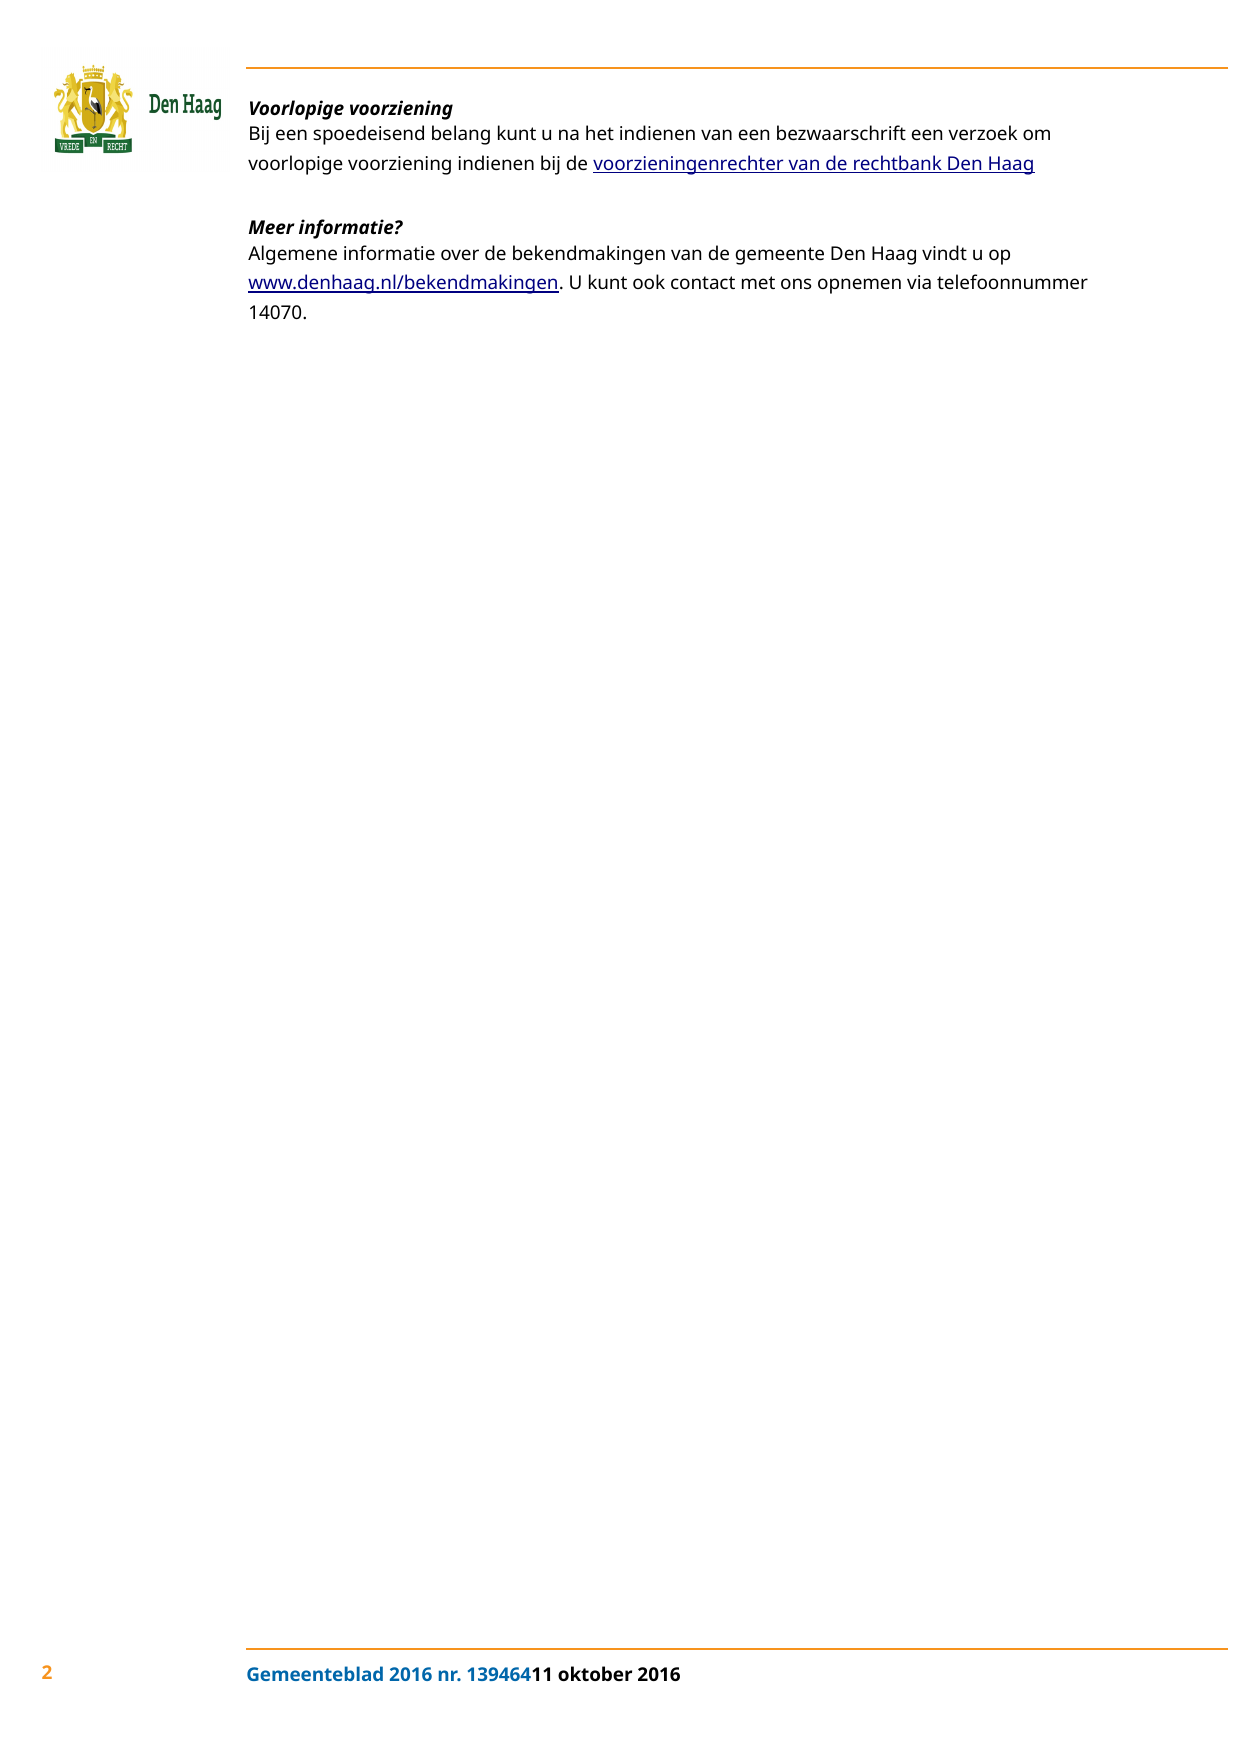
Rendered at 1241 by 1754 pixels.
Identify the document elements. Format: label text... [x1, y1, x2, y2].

text Algemene informatie over de bekendmakingen van de gemeente Den Haag vindt u op www.denhaag.nl/bekendmakingen. U kunt ook contact met ons opnemen via telefoonnummer 14070. [248, 240, 1152, 325]
text Bij een spoedeisend belang kunt u na het indienen van een bezwaarschrift een verzoek om voorlopige voorziening indienen bij de voorzieningenrechter van de rechtbank Den Haag [248, 121, 1152, 176]
text Voorlopige voorziening [248, 95, 1152, 121]
picture [41, 47, 231, 172]
text Meer informatie? [248, 214, 1152, 240]
